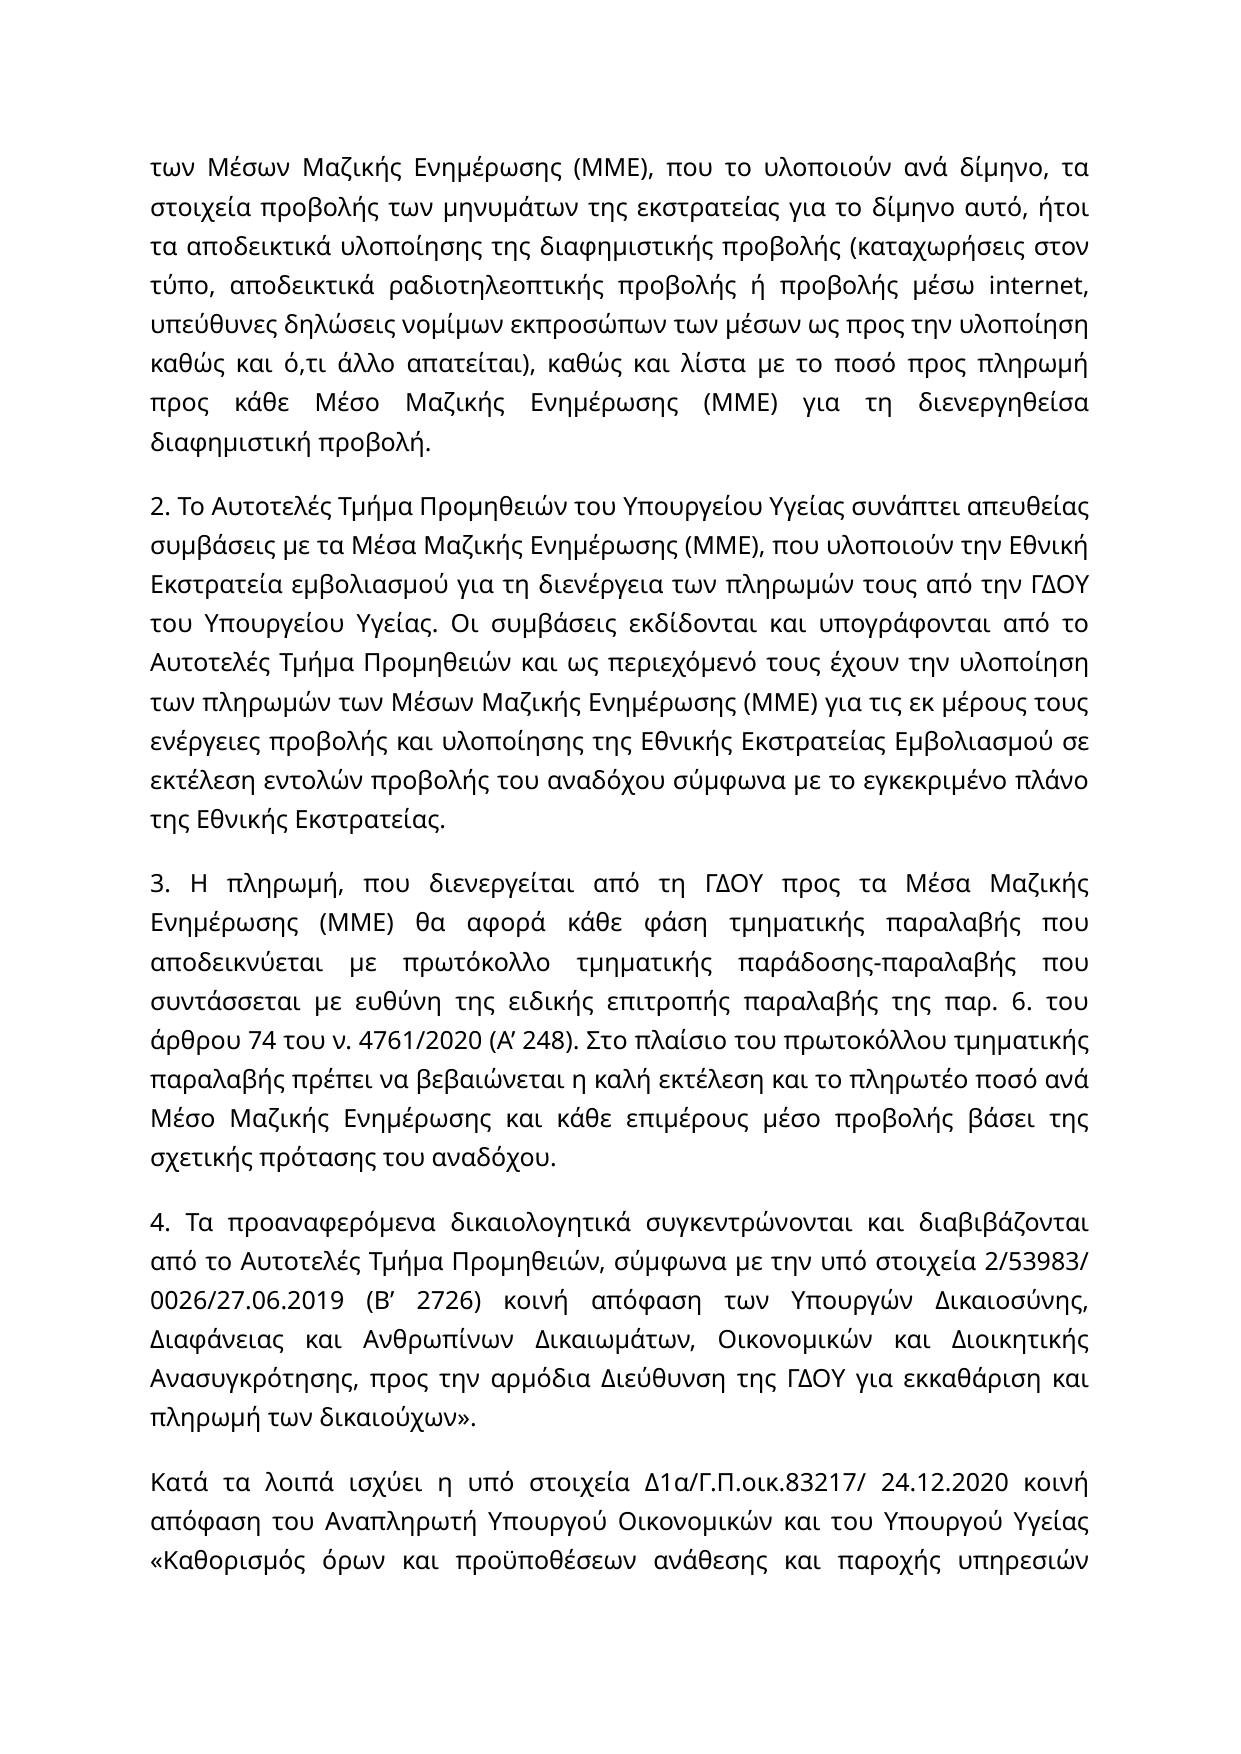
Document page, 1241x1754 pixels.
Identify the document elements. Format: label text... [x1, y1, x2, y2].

text των Μέσων Μαζικής Ενημέρωσης (MME), που το υλοποιούν ανά δίμηνο, τα στοιχεία προβολής των μηνυμάτων της εκστρατείας για το δίμηνο αυτό, ήτοι τα αποδεικτικά υλοποίησης της διαφημιστικής προβολής (καταχωρήσεις στον τύπο, αποδεικτικά ραδιοτηλεοπτικής προβολής ή προβολής μέσω internet, υπεύθυνες δηλώσεις νομίμων εκπροσώπων των μέσων ως προς την υλοποίηση καθώς και ό,τι άλλο απατείται), καθώς και λίστα με το ποσό προς πληρωμή προς κάθε Μέσο Μαζικής Ενημέρωσης (ΜΜΕ) για τη διενεργηθείσα διαφημιστική προβολή. [150, 150, 1090, 458]
text 3. Η πληρωμή, που διενεργείται από τη ΓΔΟΥ προς τα Μέσα Μαζικής Ενημέρωσης (ΜΜΕ) θα αφορά κάθε φάση τμηματικής παραλαβής που αποδεικνύεται με πρωτόκολλο τμηματικής παράδοσης-παραλαβής που συντάσσεται με ευθύνη της ειδικής επιτροπής παραλαβής της παρ. 6. του άρθρου 74 του ν. 4761/2020 (Α’ 248). Στο πλαίσιο του πρωτοκόλλου τμηματικής παραλαβής πρέπει να βεβαιώνεται η καλή εκτέλεση και το πληρωτέο ποσό ανά Μέσο Μαζικής Ενημέρωσης και κάθε επιμέρους μέσο προβολής βάσει της σχετικής πρότασης του αναδόχου. [150, 866, 1090, 1174]
text Κατά τα λοιπά ισχύει η υπό στοιχεία Δ1α/Γ.Π.οικ.83217/ 24.12.2020 κοινή απόφαση του Αναπληρωτή Υπουργού Οικονομικών και του Υπουργού Υγείας «Καθορισμός όρων και προϋποθέσεων ανάθεσης και παροχής υπηρεσιών [150, 1464, 1090, 1577]
text 4. Τα προαναφερόμενα δικαιολογητικά συγκεντρώνονται και διαβιβάζονται από το Αυτοτελές Τμήμα Προμηθειών, σύμφωνα με την υπό στοιχεία 2/53983/ 0026/27.06.2019 (Β’ 2726) κοινή απόφαση των Υπουργών Δικαιοσύνης, Διαφάνειας και Ανθρωπίνων Δικαιωμάτων, Οικονομικών και Διοικητικής Ανασυγκρότησης, προς την αρμόδια Διεύθυνση της ΓΔΟΥ για εκκαθάριση και πληρωμή των δικαιούχων». [150, 1204, 1090, 1434]
text 2. Το Αυτοτελές Τμήμα Προμηθειών του Υπουργείου Υγείας συνάπτει απευθείας συμβάσεις με τα Μέσα Μαζικής Ενημέρωσης (ΜΜΕ), που υλοποιούν την Εθνική Εκστρατεία εμβολιασμού για τη διενέργεια των πληρωμών τους από την ΓΔΟΥ του Υπουργείου Υγείας. Οι συμβάσεις εκδίδονται και υπογράφονται από το Αυτοτελές Τμήμα Προμηθειών και ως περιεχόμενό τους έχουν την υλοποίηση των πληρωμών των Μέσων Μαζικής Ενημέρωσης (ΜΜΕ) για τις εκ μέρους τους ενέργειες προβολής και υλοποίησης της Εθνικής Εκστρατείας Εμβολιασμού σε εκτέλεση εντολών προβολής του αναδόχου σύμφωνα με το εγκεκριμένο πλάνο της Εθνικής Εκστρατείας. [150, 488, 1090, 836]
